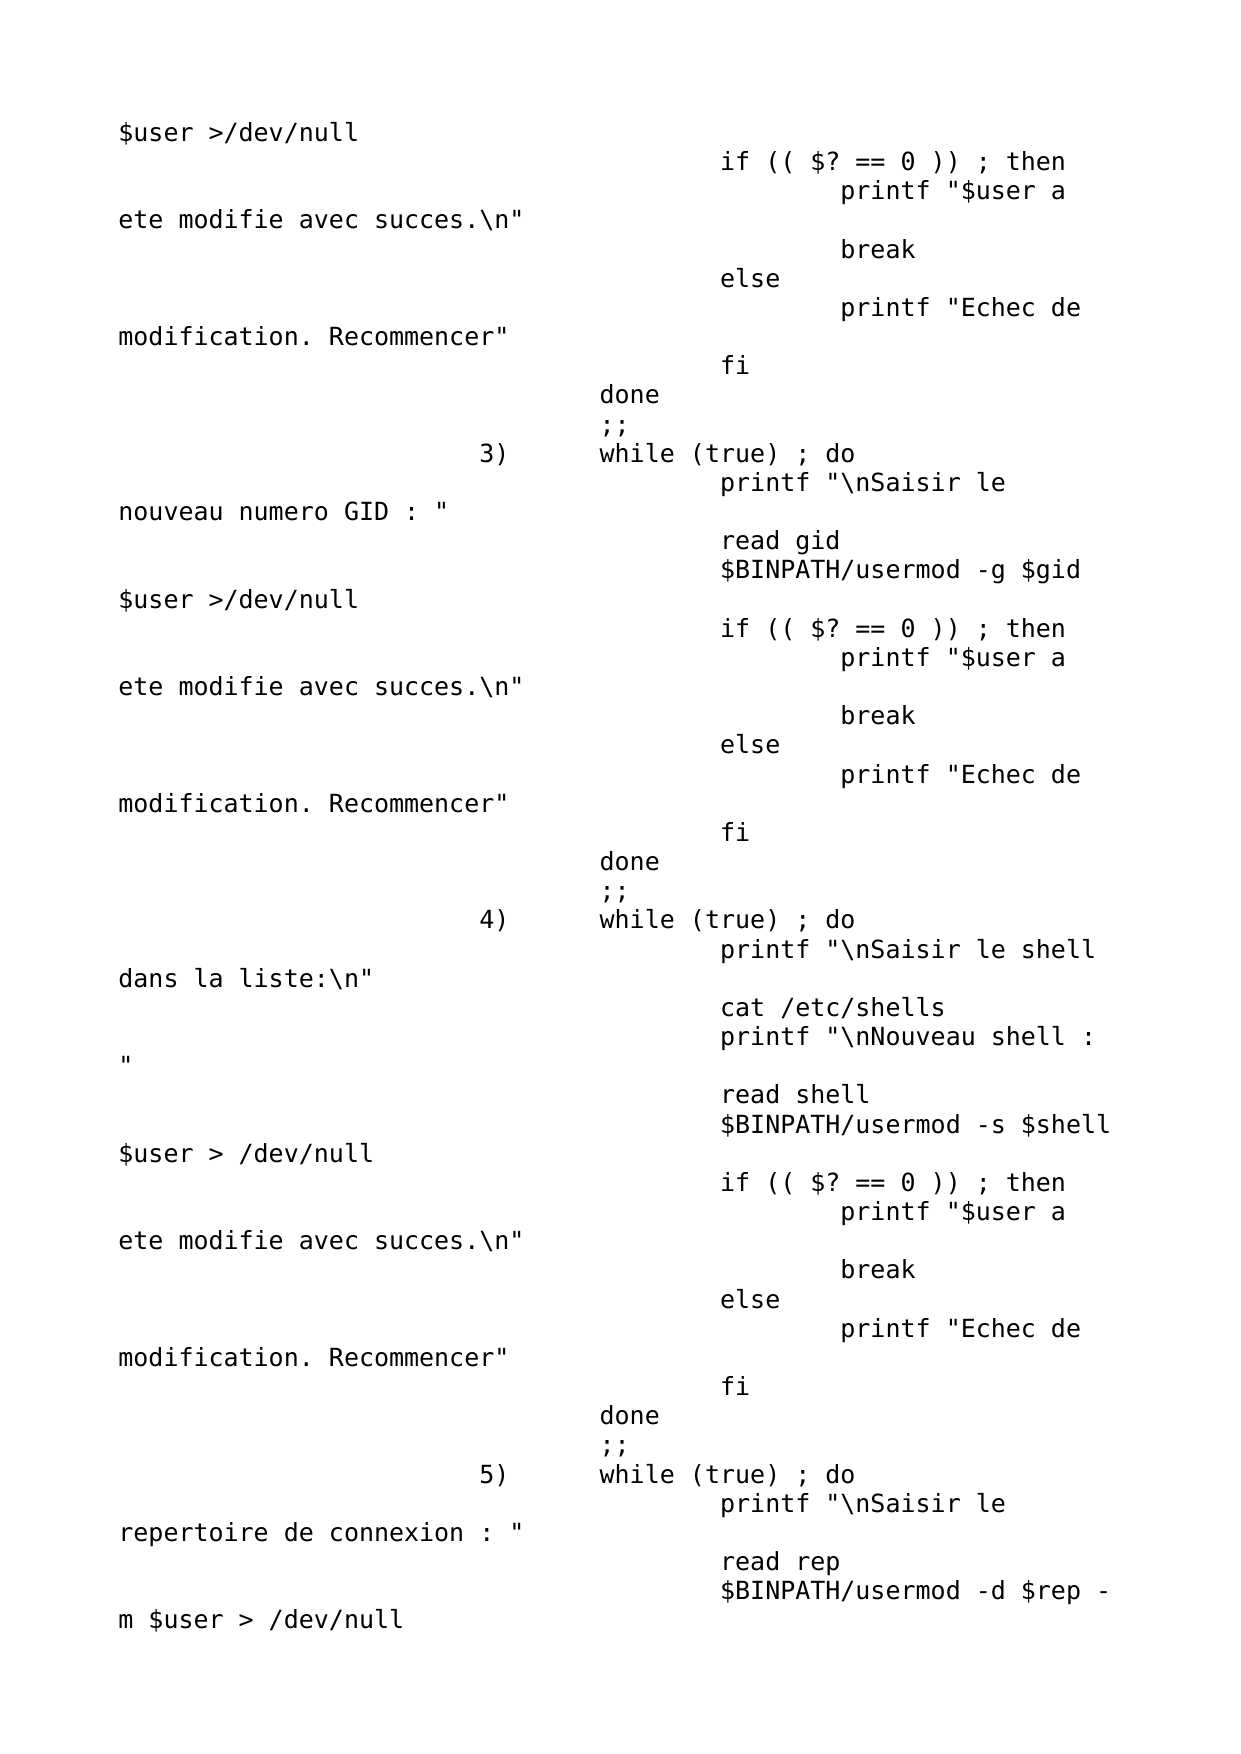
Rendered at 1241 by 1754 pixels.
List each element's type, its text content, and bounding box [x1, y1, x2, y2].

text $user >/dev/null if (( $? == 0 )) ; then printf "$user a ete modifie avec succes.\n" break else printf "Echec de modification. Recommencer" fi done ;; 3) while (true) ; do printf "\nSaisir le nouveau numero GID : " read gid $BINPATH/usermod -g $gid $user >/dev/null if (( $? == 0 )) ; then printf "$user a ete modifie avec succes.\n" break else printf "Echec de modification. Recommencer" fi done ;; 4) while (true) ; do printf "\nSaisir le shell dans la liste:\n" cat /etc/shells printf "\nNouveau shell : " read shell $BINPATH/usermod -s $shell $user > /dev/null if (( $? == 0 )) ; then printf "$user a ete modifie avec succes.\n" break else printf "Echec de modification. Recommencer" fi done ;; 5) while (true) ; do printf "\nSaisir le repertoire de connexion : " read rep $BINPATH/usermod -d $rep -m $user > /dev/null [118, 118, 1122, 1635]
